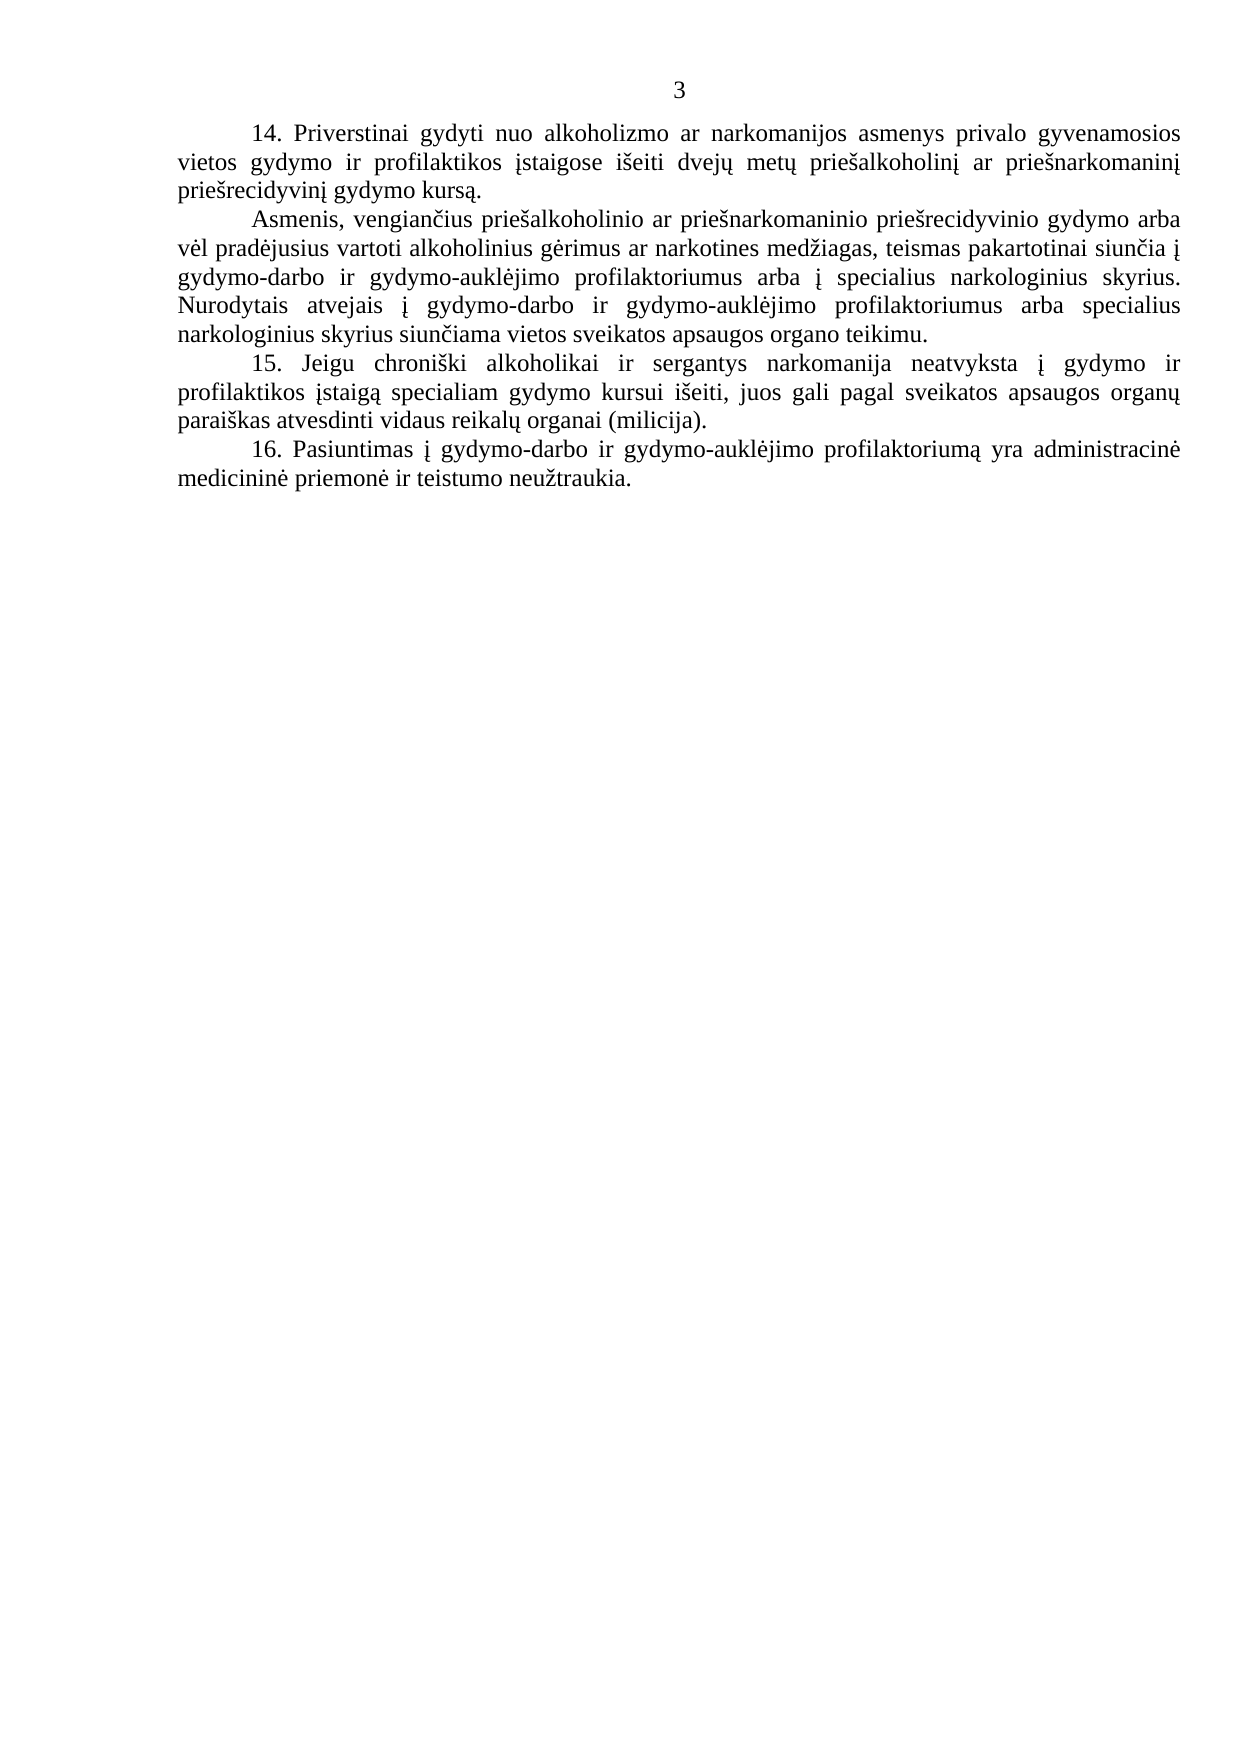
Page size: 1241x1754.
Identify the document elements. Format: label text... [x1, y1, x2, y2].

text 14. Priverstinai gydyti nuo alkoholizmo ar narkomanijos asmenys privalo gyvenamosios vietos gydymo ir profilaktikos įstaigose išeiti dvejų metų priešalkoholinį ar priešnarkomaninį priešrecidyvinį gydymo kursą. [177, 118, 1181, 204]
text 15. Jeigu chroniški alkoholikai ir sergantys narkomanija neatvyksta į gydymo ir profilaktikos įstaigą specialiam gydymo kursui išeiti, juos gali pagal sveikatos apsaugos organų paraiškas atvesdinti vidaus reikalų organai (milicija). [177, 348, 1181, 434]
text Asmenis, vengiančius priešalkoholinio ar priešnarkomaninio priešrecidyvinio gydymo arba vėl pradėjusius vartoti alkoholinius gėrimus ar narkotines medžiagas, teismas pakartotinai siunčia į gydymo-darbo ir gydymo-auklėjimo profilaktoriumus arba į specialius narkologinius skyrius. Nurodytais atvejais į gydymo-darbo ir gydymo-auklėjimo profilaktoriumus arba specialius narkologinius skyrius siunčiama vietos sveikatos apsaugos organo teikimu. [177, 204, 1181, 348]
text 16. Pasiuntimas į gydymo-darbo ir gydymo-auklėjimo profilaktoriumą yra administracinė medicininė priemonė ir teistumo neužtraukia. [177, 434, 1181, 492]
